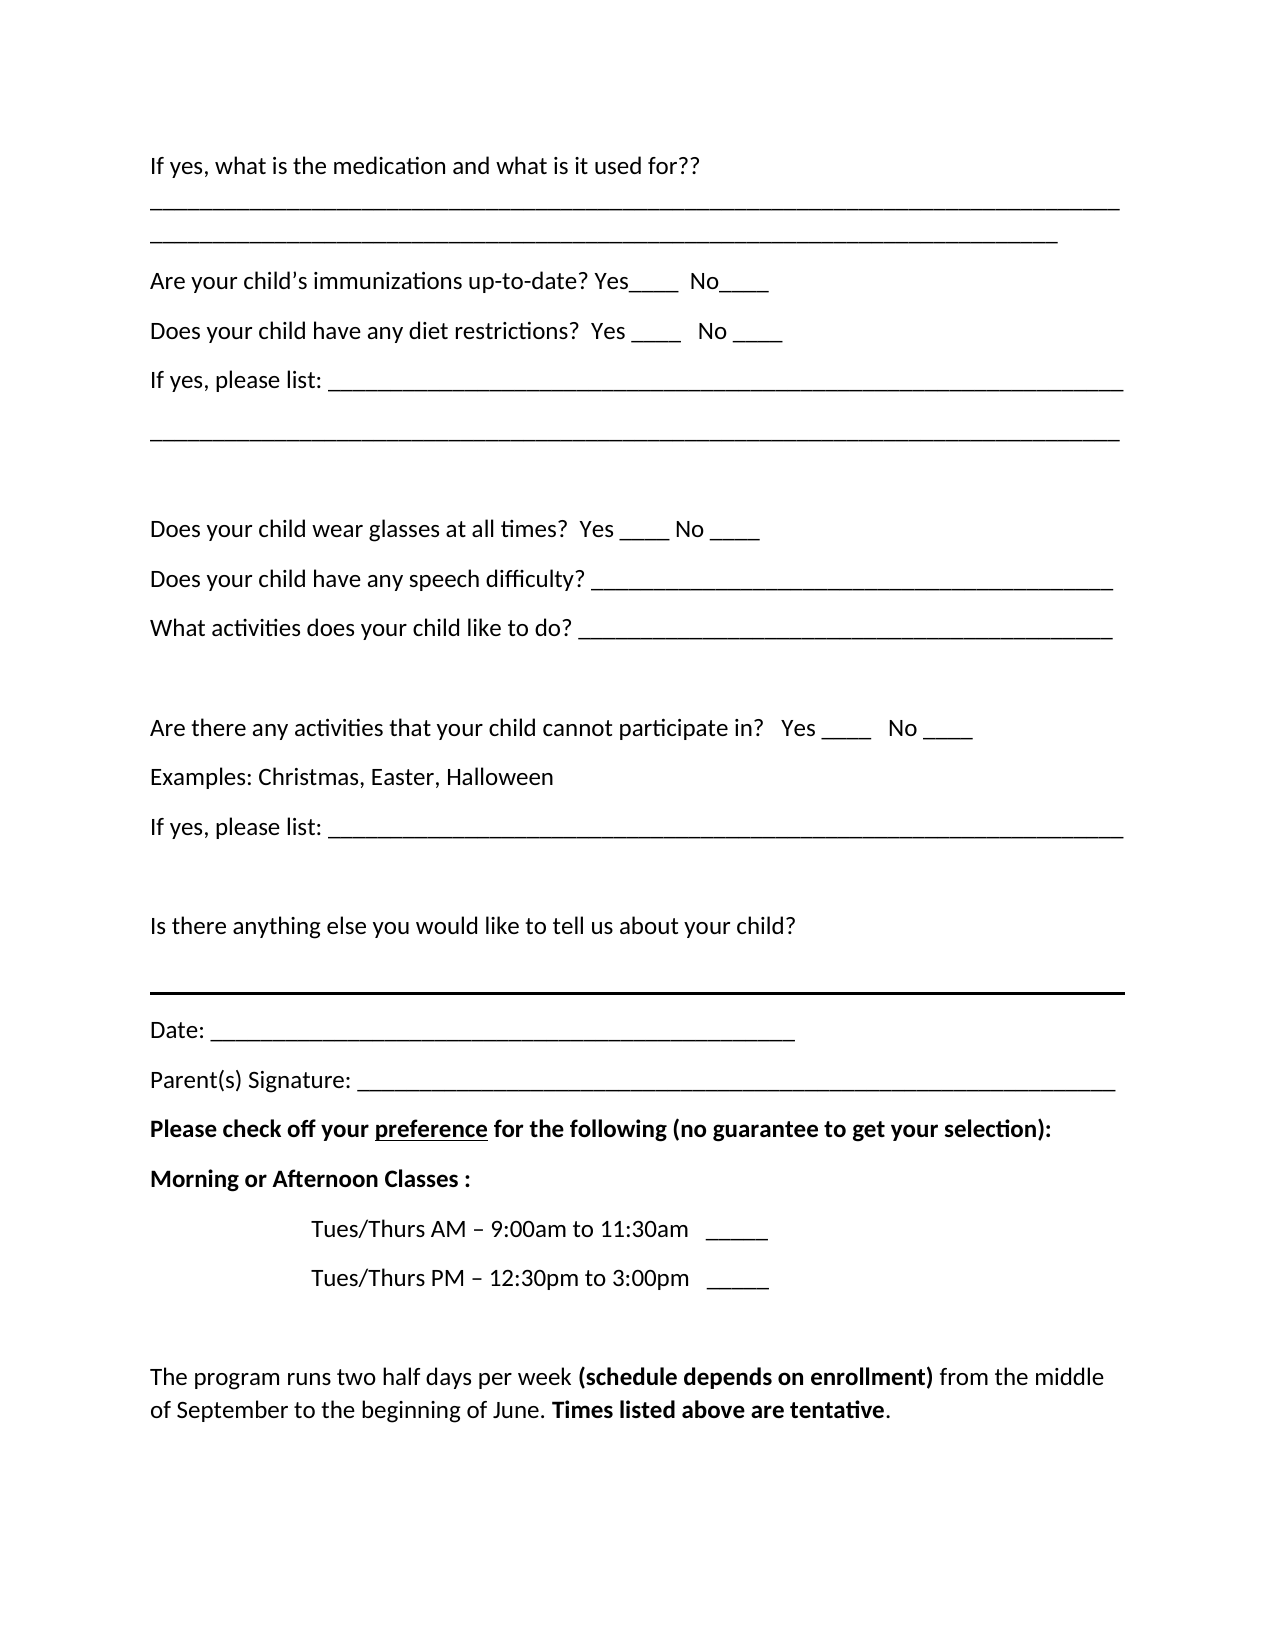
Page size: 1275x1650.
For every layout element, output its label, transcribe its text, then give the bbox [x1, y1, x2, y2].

text The program runs two half days per week (schedule depends on enrollment) from the middle of September to the beginning of June. Times listed above are tentative. [150, 1361, 1125, 1425]
text Does your child wear glasses at all times? Yes ____ No ____ [150, 513, 1125, 544]
text Are your child’s immunizations up-to-date? Yes____ No____ [150, 265, 1125, 296]
text Are there any activities that your child cannot participate in? Yes ____ No ____ [150, 712, 1125, 742]
text Does your child have any speech difficulty? __________________________________________ [150, 563, 1125, 593]
text Parent(s) Signature: _____________________________________________________________ [150, 1064, 1125, 1094]
text If yes, please list: ________________________________________________________________ [150, 364, 1125, 395]
text If yes, please list: ________________________________________________________________ [150, 811, 1125, 841]
text Tues/Thurs AM – 9:00am to 11:30am _____ [150, 1213, 1125, 1243]
text Morning or Afternoon Classes : [150, 1163, 1125, 1194]
text Date: _______________________________________________ [150, 1014, 1125, 1045]
text Please check off your preference for the following (no guarantee to get your selection): [150, 1113, 1125, 1144]
text Tues/Thurs PM – 12:30pm to 3:00pm _____ [150, 1262, 1125, 1293]
text Is there anything else you would like to tell us about your child? [150, 910, 1125, 941]
text Examples: Christmas, Easter, Halloween [150, 761, 1125, 792]
text What activities does your child like to do? ___________________________________________ [150, 612, 1125, 643]
text ______________________________________________________________________________ [150, 414, 1125, 445]
text If yes, what is the medication and what is it used for??_______________________________________________________________________________________________________________________________________________________ [150, 150, 1125, 246]
text Does your child have any diet restrictions? Yes ____ No ____ [150, 315, 1125, 346]
